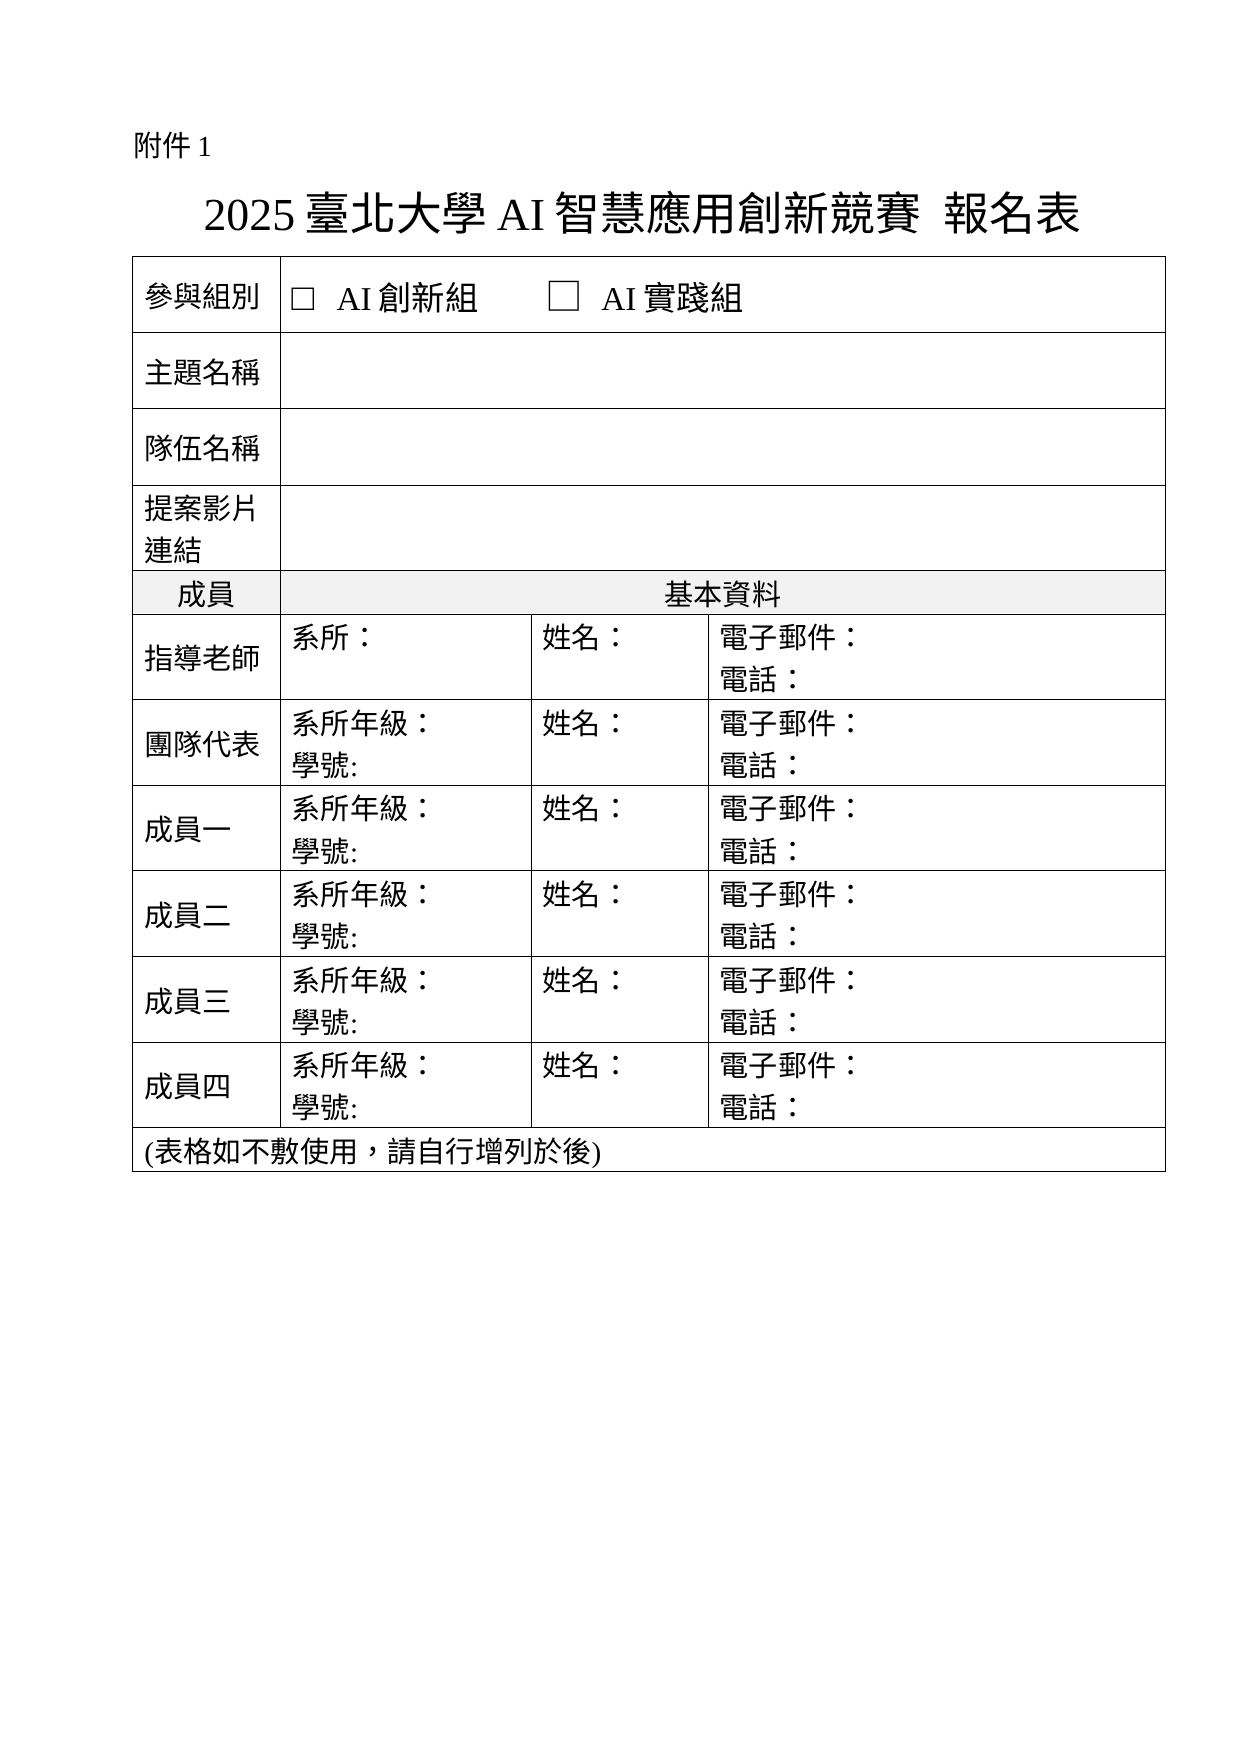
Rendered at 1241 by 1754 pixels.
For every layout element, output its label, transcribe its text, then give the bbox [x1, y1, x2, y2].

table_header □ AI創新組 □ AI實踐組 [281, 257, 1165, 332]
table_cell 姓名： [532, 700, 708, 785]
table_cell 電子郵件： 電話： [709, 871, 1165, 956]
table_cell 姓名： [532, 615, 708, 699]
table_cell 成員三 [133, 957, 280, 1042]
table_cell 基本資料 [281, 571, 1165, 613]
table_cell 系所年級： 學號: [281, 871, 531, 956]
table_cell 主題名稱 [133, 333, 280, 408]
table_cell 成員 [133, 571, 280, 613]
table_cell 系所年級： 學號: [281, 1043, 531, 1127]
table_cell 電子郵件： 電話： [709, 615, 1165, 699]
table_cell 電子郵件： 電話： [709, 700, 1165, 785]
table_cell 姓名： [532, 1043, 708, 1127]
table_cell 成員一 [133, 786, 280, 870]
table_cell 成員二 [133, 871, 280, 956]
table_cell 指導老師 [133, 615, 280, 699]
table_cell [281, 333, 1165, 408]
table_cell 團隊代表 [133, 700, 280, 785]
table_cell 系所年級： 學號: [281, 786, 531, 870]
table_cell 電子郵件： 電話： [709, 786, 1165, 870]
table_cell (表格如不敷使用，請自行增列於後) [133, 1128, 1165, 1171]
table_cell 系所： [281, 615, 531, 699]
table_cell 系所年級： 學號: [281, 957, 531, 1042]
table_cell 成員四 [133, 1043, 280, 1127]
table_cell 提案影片連結 [133, 486, 280, 570]
table_header 參與組別 [133, 257, 280, 332]
table_cell [281, 409, 1165, 484]
table_cell 姓名： [532, 786, 708, 870]
table_cell 姓名： [532, 871, 708, 956]
text 2025臺北大學AI智慧應用創新競賽 報名表 [133, 177, 1152, 243]
table_cell 電子郵件： 電話： [709, 1043, 1165, 1127]
table_cell [281, 486, 1165, 570]
table_cell 隊伍名稱 [133, 409, 280, 484]
text 附件1 [133, 122, 1152, 164]
table_cell 姓名： [532, 957, 708, 1042]
table_cell 系所年級： 學號: [281, 700, 531, 785]
table_cell 電子郵件： 電話： [709, 957, 1165, 1042]
